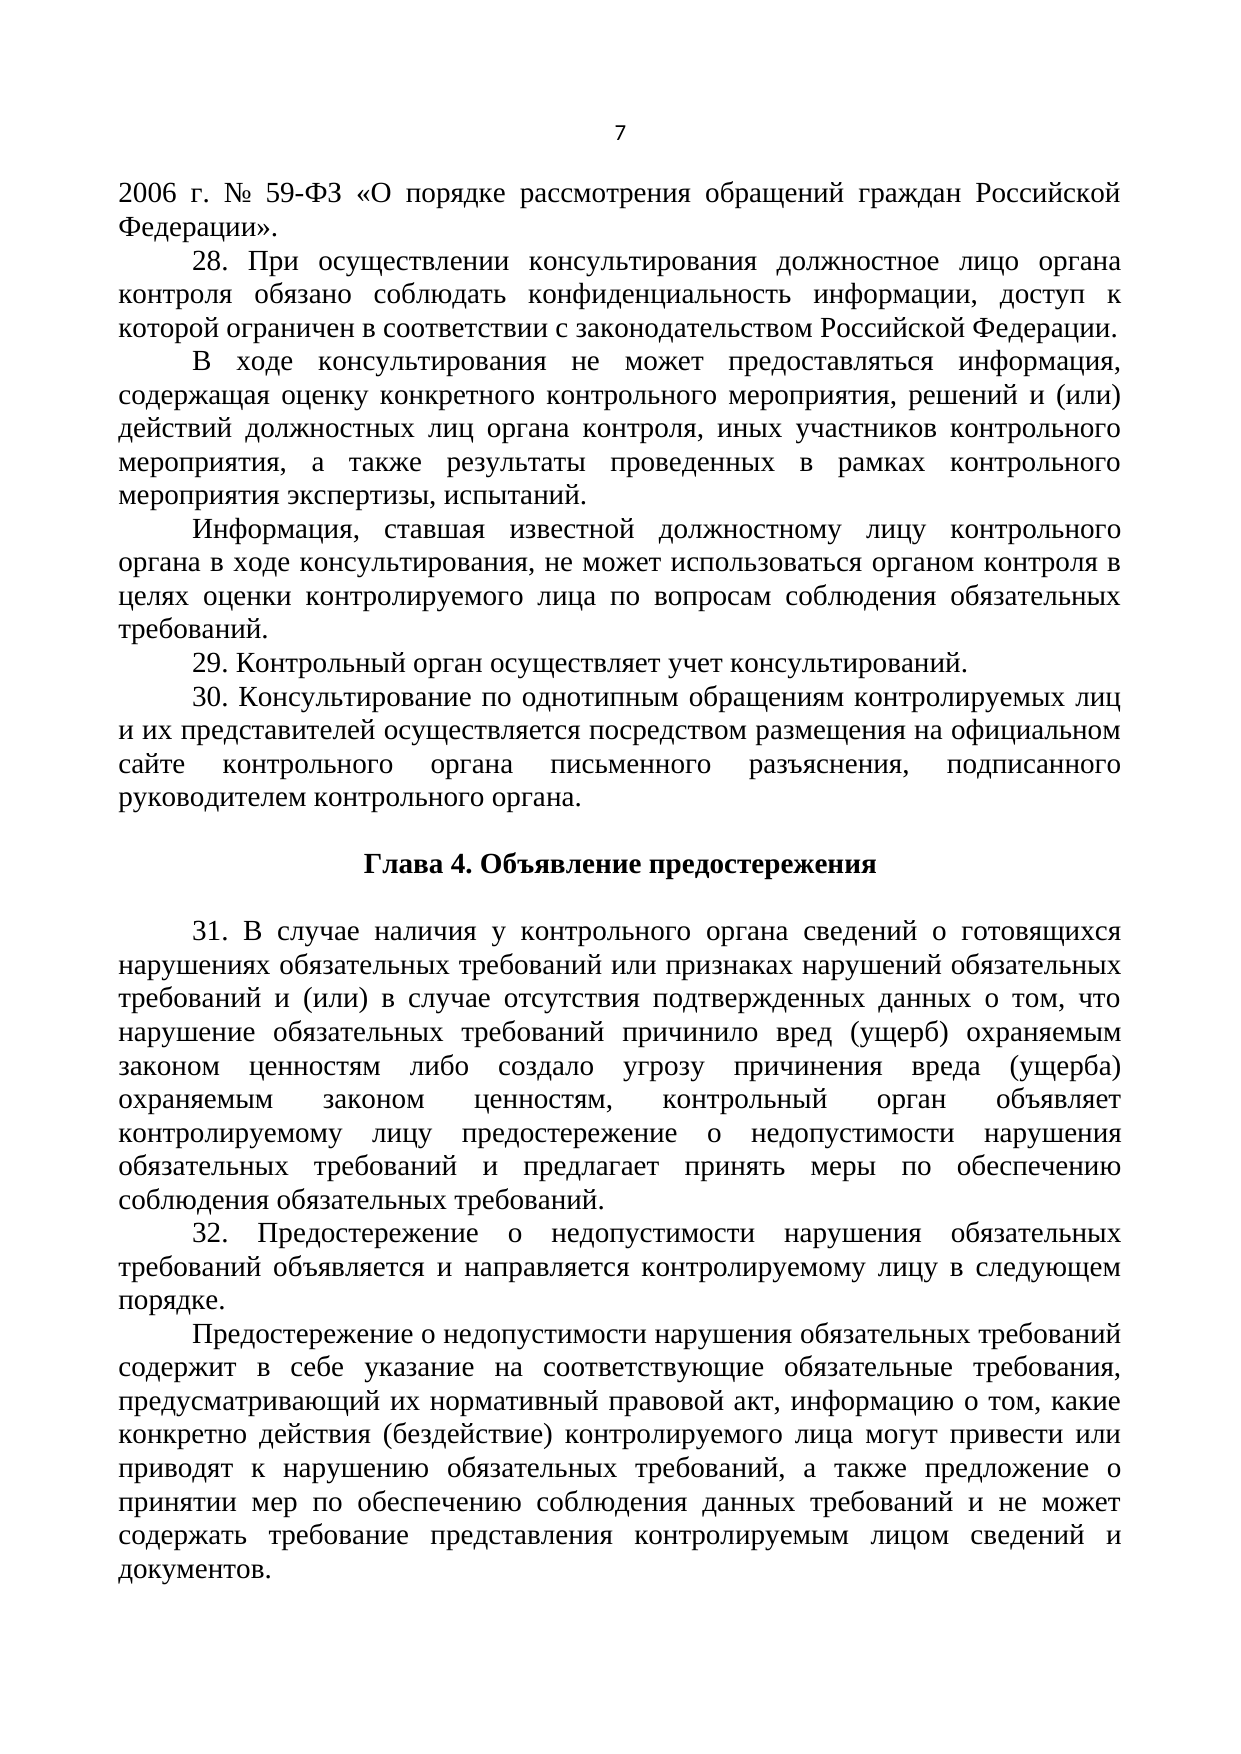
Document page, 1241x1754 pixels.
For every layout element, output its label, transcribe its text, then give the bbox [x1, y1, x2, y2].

text Предостережение о недопустимости нарушения обязательных требований содержит в себе указание на соответствующие обязательные требования, предусматривающий их нормативный правовой акт, информацию о том, какие конкретно действия (бездействие) контролируемого лица могут привести или приводят к нарушению обязательных требований, а также предложение о принятии мер по обеспечению соблюдения данных требований и не может содержать требование представления контролируемым лицом сведений и документов. [118, 1316, 1122, 1584]
text 28. При осуществлении консультирования должностное лицо органа контроля обязано соблюдать конфиденциальность информации, доступ к которой ограничен в соответствии с законодательством Российской Федерации. [118, 243, 1122, 343]
text 2006 г. № 59-ФЗ «О порядке рассмотрения обращений граждан Российской Федерации». [118, 176, 1122, 243]
text 29. Контрольный орган осуществляет учет консультирований. [118, 645, 1122, 679]
text Информация, ставшая известной должностному лицу контрольного органа в ходе консультирования, не может использоваться органом контроля в целях оценки контролируемого лица по вопросам соблюдения обязательных требований. [118, 511, 1122, 645]
text 31. В случае наличия у контрольного органа сведений о готовящихся нарушениях обязательных требований или признаках нарушений обязательных требований и (или) в случае отсутствия подтвержденных данных о том, что нарушение обязательных требований причинило вред (ущерб) охраняемым законом ценностям либо создало угрозу причинения вреда (ущерба) охраняемым законом ценностям, контрольный орган объявляет контролируемому лицу предостережение о недопустимости нарушения обязательных требований и предлагает принять меры по обеспечению соблюдения обязательных требований. [118, 913, 1122, 1215]
text В ходе консультирования не может предоставляться информация, содержащая оценку конкретного контрольного мероприятия, решений и (или) действий должностных лиц органа контроля, иных участников контрольного мероприятия, а также результаты проведенных в рамках контрольного мероприятия экспертизы, испытаний. [118, 343, 1122, 511]
text 30. Консультирование по однотипным обращениям контролируемых лиц и их представителей осуществляется посредством размещения на официальном сайте контрольного органа письменного разъяснения, подписанного руководителем контрольного органа. [118, 679, 1122, 813]
text 32. Предостережение о недопустимости нарушения обязательных требований объявляется и направляется контролируемому лицу в следующем порядке. [118, 1215, 1122, 1316]
text Глава 4. Объявление предостережения [118, 846, 1122, 880]
